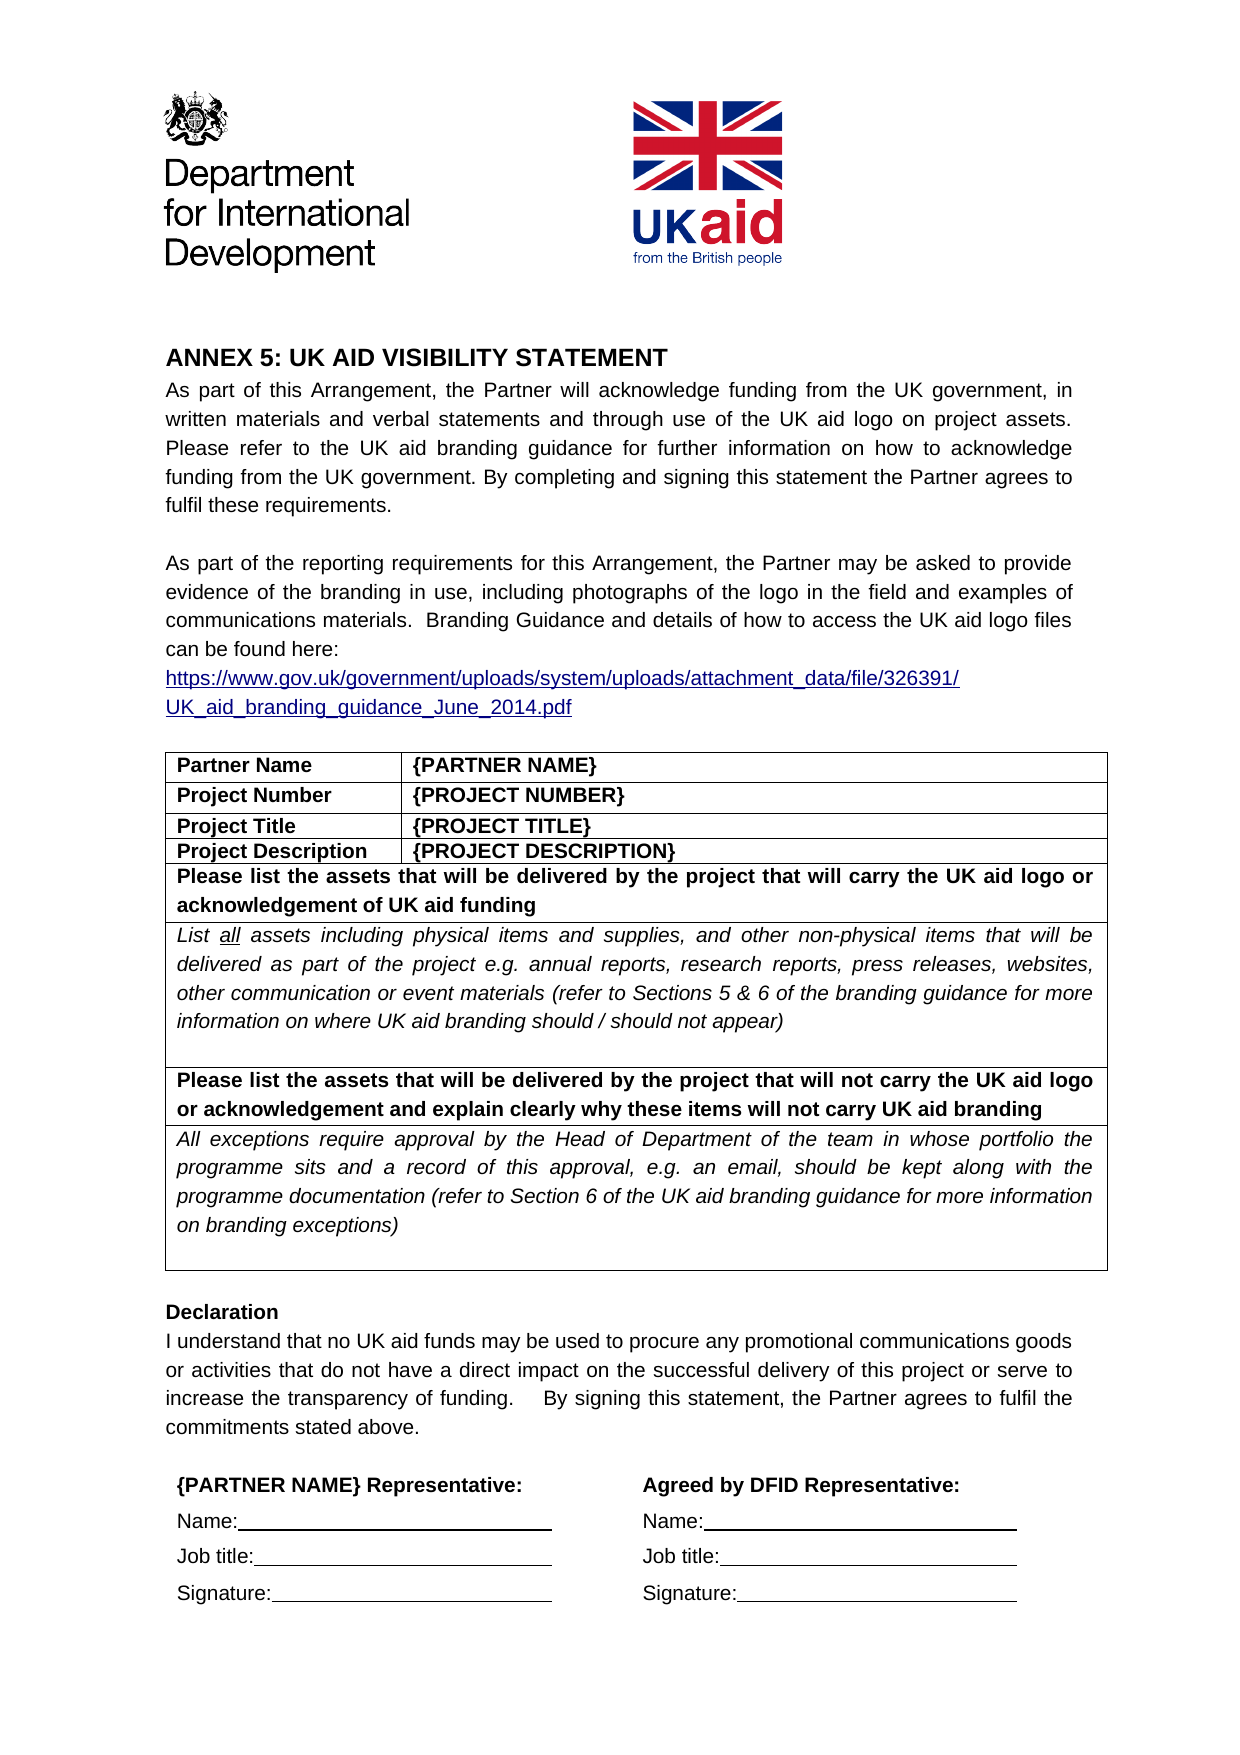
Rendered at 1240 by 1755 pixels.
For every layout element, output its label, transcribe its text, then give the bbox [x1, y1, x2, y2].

text Declaration I understand that no UK aid funds may be used to procure any promotional communications goods or activities that do not have a direct impact on the successful delivery of this project or serve to increase the transparency of funding. By signing this statement, the Partner agrees to fulfil the commitments stated above. [165, 1300, 1074, 1439]
table_header {PARTNER NAME} Representative: Name: Job title: Signature: [165, 1473, 631, 1618]
text As part of the reporting requirements for this Arrangement, the Partner may be asked to provide evidence of the branding in use, including photographs of the logo in the field and examples of communications materials. Branding Guidance and details of how to access the UK aid logo files can be found here: [165, 551, 1074, 661]
table_cell {PROJECT DESCRIPTION} [402, 839, 1107, 863]
text As part of this Arrangement, the Partner will acknowledge funding from the UK government, in written materials and verbal statements and through use of the UK aid logo on project assets. Please refer to the UK aid branding guidance for further information on how to acknowledge funding from the UK government. By completing and signing this statement the Partner agrees to fulfil these requirements. [165, 378, 1074, 517]
table_cell Project Description [166, 839, 401, 863]
table_cell List all assets including physical items and supplies, and other non-physical items that will be delivered as part of the project e.g. annual reports, research reports, press releases, websites, other communication or event materials (refer to Sections 5 & 6 of the branding guidance for more information on where UK aid branding should / should not appear) [166, 923, 1107, 1067]
subtitle ANNEX 5: UK AID VISIBILITY STATEMENT [165, 343, 1074, 372]
table_cell Please list the assets that will be delivered by the project that will carry the UK aid logo or acknowledgement of UK aid funding [166, 864, 1107, 922]
table_cell Project Title [166, 814, 401, 838]
table_header Partner Name [166, 753, 401, 782]
table_cell Please list the assets that will be delivered by the project that will not carry the UK aid logo or acknowledgement and explain clearly why these items will not carry UK aid branding [166, 1068, 1107, 1125]
table_cell {PROJECT TITLE} [402, 814, 1107, 838]
table_header Agreed by DFID Representative: Name: Job title: Signature: [631, 1473, 1107, 1618]
table_cell All exceptions require approval by the Head of Department of the team in whose portfolio the programme sits and a record of this approval, e.g. an email, should be kept along with the programme documentation (refer to Section 6 of the UK aid branding guidance for more information on branding exceptions) [166, 1126, 1107, 1270]
table_header {PARTNER NAME} [402, 753, 1107, 782]
text https://www.gov.uk/government/uploads/system/uploads/attachment_data/file/326391/UK_aid_branding_guidance_June_2014.pdf [165, 666, 1074, 718]
table_cell Project Number [166, 783, 401, 813]
table_cell {PROJECT NUMBER} [402, 783, 1107, 813]
